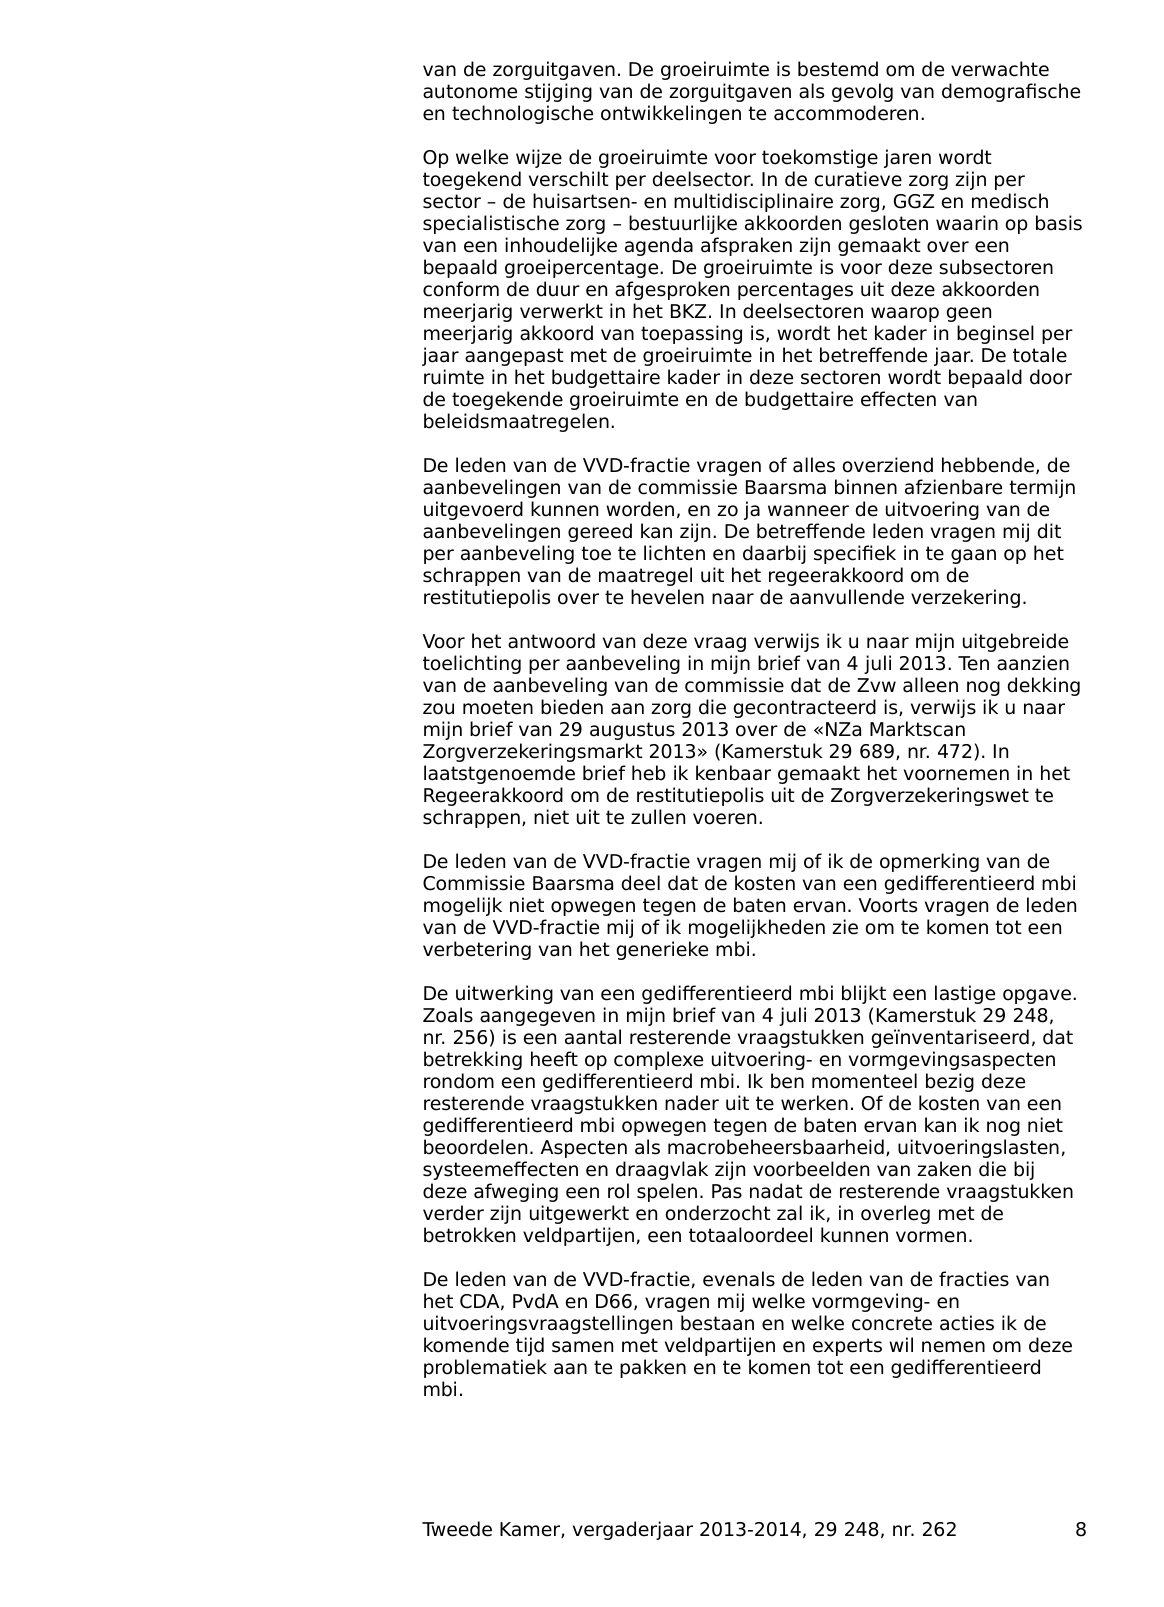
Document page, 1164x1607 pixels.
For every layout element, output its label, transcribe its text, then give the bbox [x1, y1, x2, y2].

text De leden van de VVD-fractie, evenals de leden van de fracties van het CDA, PvdA en D66, vragen mij welke vormgeving- en uitvoeringsvraagstellingen bestaan en welke concrete acties ik de komende tijd samen met veldpartijen en experts wil nemen om deze problematiek aan te pakken en te komen tot een gedifferentieerd mbi. [422, 1269, 1087, 1401]
text De uitwerking van een gedifferentieerd mbi blijkt een lastige opgave. Zoals aangegeven in mijn brief van 4 juli 2013 (Kamerstuk 29 248, nr. 256) is een aantal resterende vraagstukken geïnventariseerd, dat betrekking heeft op complexe uitvoering- en vormgevingsaspecten rondom een gedifferentieerd mbi. Ik ben momenteel bezig deze resterende vraagstukken nader uit te werken. Of de kosten van een gedifferentieerd mbi opwegen tegen de baten ervan kan ik nog niet beoordelen. Aspecten als macrobeheersbaarheid, uitvoeringslasten, systeemeffecten en draagvlak zijn voorbeelden van zaken die bij deze afweging een rol spelen. Pas nadat de resterende vraagstukken verder zijn uitgewerkt en onderzocht zal ik, in overleg met de betrokken veldpartijen, een totaaloordeel kunnen vormen. [422, 983, 1087, 1247]
text De leden van de VVD-fractie vragen of alles overziend hebbende, de aanbevelingen van de commissie Baarsma binnen afzienbare termijn uitgevoerd kunnen worden, en zo ja wanneer de uitvoering van de aanbevelingen gereed kan zijn. De betreffende leden vragen mij dit per aanbeveling toe te lichten en daarbij specifiek in te gaan op het schrappen van de maatregel uit het regeerakkoord om de restitutiepolis over te hevelen naar de aanvullende verzekering. [422, 455, 1087, 609]
text Op welke wijze de groeiruimte voor toekomstige jaren wordt toegekend verschilt per deelsector. In de curatieve zorg zijn per sector – de huisartsen- en multidisciplinaire zorg, GGZ en medisch specialistische zorg – bestuurlijke akkoorden gesloten waarin op basis van een inhoudelijke agenda afspraken zijn gemaakt over een bepaald groeipercentage. De groeiruimte is voor deze subsectoren conform de duur en afgesproken percentages uit deze akkoorden meerjarig verwerkt in het BKZ. In deelsectoren waarop geen meerjarig akkoord van toepassing is, wordt het kader in beginsel per jaar aangepast met de groeiruimte in het betreffende jaar. De totale ruimte in het budgettaire kader in deze sectoren wordt bepaald door de toegekende groeiruimte en de budgettaire effecten van beleidsmaatregelen. [422, 147, 1087, 433]
text De leden van de VVD-fractie vragen mij of ik de opmerking van de Commissie Baarsma deel dat de kosten van een gedifferentieerd mbi mogelijk niet opwegen tegen de baten ervan. Voorts vragen de leden van de VVD-fractie mij of ik mogelijkheden zie om te komen tot een verbetering van het generieke mbi. [422, 851, 1087, 961]
text Voor het antwoord van deze vraag verwijs ik u naar mijn uitgebreide toelichting per aanbeveling in mijn brief van 4 juli 2013. Ten aanzien van de aanbeveling van de commissie dat de Zvw alleen nog dekking zou moeten bieden aan zorg die gecontracteerd is, verwijs ik u naar mijn brief van 29 augustus 2013 over de «NZa Marktscan Zorgverzekeringsmarkt 2013» (Kamerstuk 29 689, nr. 472). In laatstgenoemde brief heb ik kenbaar gemaakt het voornemen in het Regeerakkoord om de restitutiepolis uit de Zorgverzekeringswet te schrappen, niet uit te zullen voeren. [422, 631, 1087, 829]
text van de zorguitgaven. De groeiruimte is bestemd om de verwachte autonome stijging van de zorguitgaven als gevolg van demografische en technologische ontwikkelingen te accommoderen. [422, 59, 1087, 125]
